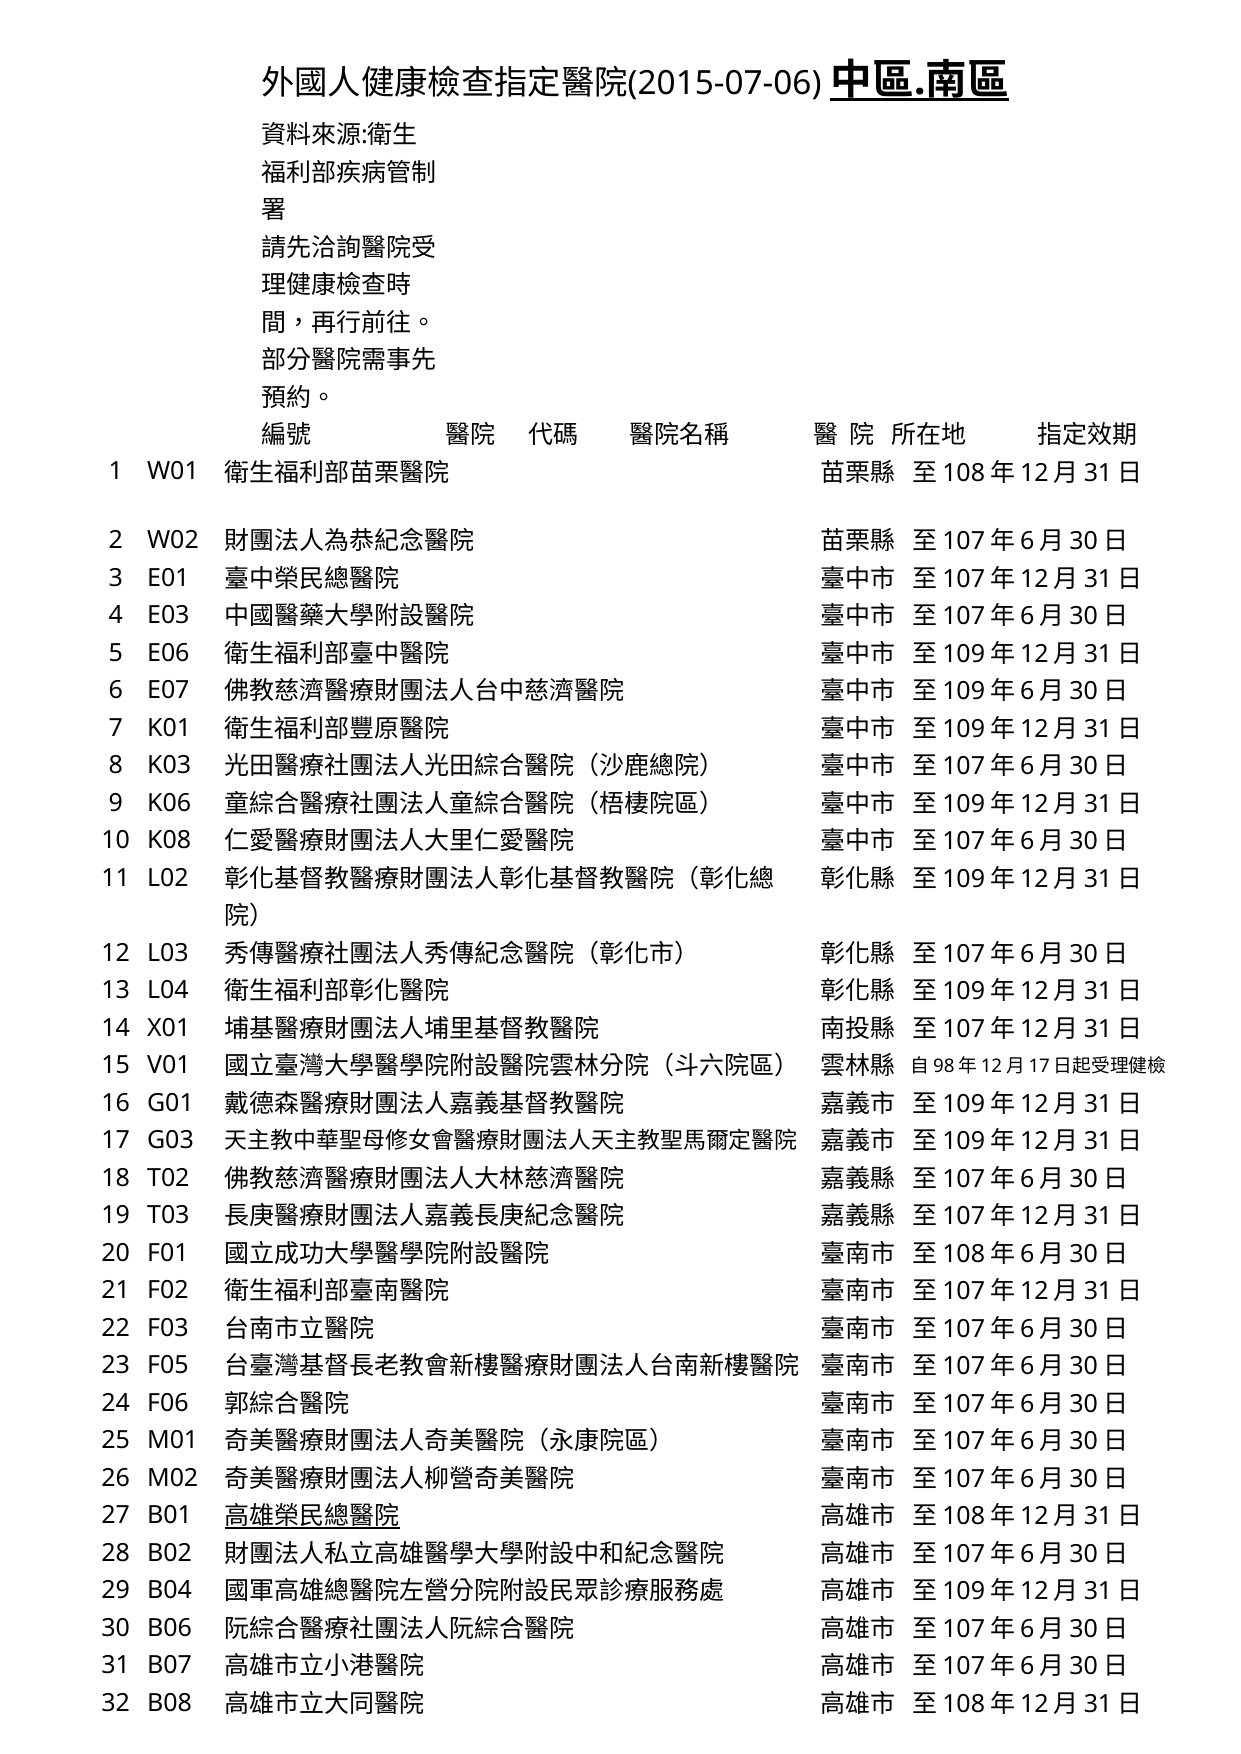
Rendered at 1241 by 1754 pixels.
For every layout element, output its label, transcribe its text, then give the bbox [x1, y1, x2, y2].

table_cell 衛生福利部苗栗醫院 [222, 445, 817, 514]
table_cell B07 [144, 1639, 222, 1676]
table_cell E07 [144, 664, 222, 701]
table_cell 彰化縣 [817, 964, 903, 1001]
table_cell F03 [144, 1301, 222, 1339]
table_cell 至107年12月31日 [903, 551, 1179, 589]
table_cell 高雄市 [817, 1676, 903, 1714]
table_cell L04 [144, 964, 222, 1001]
table_cell 高雄榮民總醫院 [222, 1489, 817, 1526]
table_cell 至107年6月30日 [903, 589, 1179, 626]
table_cell [74, 1526, 87, 1564]
table_cell 衛生福利部臺中醫院 [222, 626, 817, 664]
table_cell [74, 589, 87, 626]
table_cell 高雄市 [817, 1526, 903, 1564]
table_cell 至107年12月31日 [903, 1001, 1179, 1039]
table_cell 25 [87, 1414, 144, 1451]
table_cell 臺南市 [817, 1226, 903, 1264]
table_cell 至107年6月30日 [903, 739, 1179, 776]
table_cell [74, 1601, 87, 1639]
table_cell E06 [144, 626, 222, 664]
table_cell K03 [144, 739, 222, 776]
table_cell 32 [87, 1676, 144, 1714]
table_cell 10 [87, 814, 144, 851]
table_cell 臺中市 [817, 814, 903, 851]
table_cell 佛教慈濟醫療財團法人台中慈濟醫院 [222, 664, 817, 701]
table_cell 至107年6月30日 [903, 1414, 1179, 1451]
table_cell 長庚醫療財團法人嘉義長庚紀念醫院 [222, 1189, 817, 1226]
table_cell 國軍高雄總醫院左營分院附設民眾診療服務處 [222, 1564, 817, 1601]
table_cell 郭綜合醫院 [222, 1376, 817, 1414]
table_cell 至107年6月30日 [903, 514, 1179, 551]
table_cell 24 [87, 1376, 144, 1414]
table_cell 臺南市 [817, 1339, 903, 1376]
table_cell 臺中市 [817, 551, 903, 589]
table_cell 國立臺灣大學醫學院附設醫院雲林分院（斗六院區） [222, 1039, 817, 1076]
table_cell 至109年6月30日 [903, 664, 1179, 701]
table_cell X01 [144, 1001, 222, 1039]
table_cell 1 [87, 445, 144, 514]
table_cell L03 [144, 926, 222, 964]
table_cell 衛生福利部彰化醫院 [222, 964, 817, 1001]
table_cell 13 [87, 964, 144, 1001]
table_cell 至108年12月31日 [903, 445, 1179, 514]
table_cell [74, 1264, 87, 1301]
table_cell 彰化基督教醫療財團法人彰化基督教醫院（彰化總院） [222, 851, 817, 926]
table_cell 外國人健康檢查指定醫院(2015-07-06) 中區.南區 [258, 33, 1179, 108]
table_cell [74, 1376, 87, 1414]
table_cell 18 [87, 1151, 144, 1189]
table_cell 至109年12月31日 [903, 626, 1179, 664]
table_cell F02 [144, 1264, 222, 1301]
table_cell [74, 1564, 87, 1601]
table_cell [74, 926, 87, 964]
table_cell [74, 739, 87, 776]
table_cell 12 [87, 926, 144, 964]
table_cell 至107年6月30日 [903, 1639, 1179, 1676]
table_cell [74, 664, 87, 701]
table_cell 臺南市 [817, 1451, 903, 1489]
table_cell 23 [87, 1339, 144, 1376]
table_cell 至107年6月30日 [903, 1301, 1179, 1339]
table_cell B02 [144, 1526, 222, 1564]
table_cell W02 [144, 514, 222, 551]
table_cell [74, 1039, 87, 1076]
table_cell K01 [144, 701, 222, 739]
table_cell 臺中市 [817, 776, 903, 814]
table_cell B06 [144, 1601, 222, 1639]
table_cell 阮綜合醫療社團法人阮綜合醫院 [222, 1601, 817, 1639]
table_cell 佛教慈濟醫療財團法人大林慈濟醫院 [222, 1151, 817, 1189]
table_cell 至109年12月31日 [903, 1114, 1179, 1151]
table_cell [74, 514, 87, 551]
table_cell 財團法人私立高雄醫學大學附設中和紀念醫院 [222, 1526, 817, 1564]
table_cell L02 [144, 851, 222, 926]
table_cell 至109年12月31日 [903, 851, 1179, 926]
table_cell 28 [87, 1526, 144, 1564]
table_cell F05 [144, 1339, 222, 1376]
table_cell 29 [87, 1564, 144, 1601]
table_cell F06 [144, 1376, 222, 1414]
table_cell 4 [87, 589, 144, 626]
table_cell 台臺灣基督長老教會新樓醫療財團法人台南新樓醫院 [222, 1339, 817, 1376]
table_cell 醫院 代碼 [442, 408, 626, 445]
table_cell K08 [144, 814, 222, 851]
table_cell 20 [87, 1226, 144, 1264]
table_cell 高雄市 [817, 1639, 903, 1676]
table_cell [74, 33, 258, 108]
table_cell 奇美醫療財團法人柳營奇美醫院 [222, 1451, 817, 1489]
table_cell 臺南市 [817, 1414, 903, 1451]
table_cell 南投縣 [817, 1001, 903, 1039]
table_cell [74, 1414, 87, 1451]
table_cell 至107年6月30日 [903, 1526, 1179, 1564]
table_cell E03 [144, 589, 222, 626]
table_cell 高雄市 [817, 1564, 903, 1601]
table_cell 醫 院 所在地 [810, 408, 994, 445]
table_cell 苗栗縣 [817, 445, 903, 514]
table_cell B08 [144, 1676, 222, 1714]
table_cell [74, 1151, 87, 1189]
table_cell 財團法人為恭紀念醫院 [222, 514, 817, 551]
table_cell [74, 814, 87, 851]
table_cell 彰化縣 [817, 851, 903, 926]
table_cell 高雄市 [817, 1489, 903, 1526]
table_cell [74, 108, 258, 408]
table_cell 至109年12月31日 [903, 964, 1179, 1001]
table_cell 醫院名稱 [626, 408, 810, 445]
table_cell [442, 108, 1179, 408]
table_cell M01 [144, 1414, 222, 1451]
table_cell 30 [87, 1601, 144, 1639]
table_cell 苗栗縣 [817, 514, 903, 551]
table_cell 至109年12月31日 [903, 701, 1179, 739]
table_cell 至107年6月30日 [903, 1151, 1179, 1189]
table_cell 7 [87, 701, 144, 739]
table_cell 19 [87, 1189, 144, 1226]
table_cell [74, 1339, 87, 1376]
table_cell [74, 1001, 87, 1039]
table_cell T02 [144, 1151, 222, 1189]
table_cell G01 [144, 1076, 222, 1114]
table_cell 至107年6月30日 [903, 926, 1179, 964]
table_cell 中國醫藥大學附設醫院 [222, 589, 817, 626]
table_cell 至108年12月31日 [903, 1676, 1179, 1714]
table_cell 至107年6月30日 [903, 1376, 1179, 1414]
table_cell 嘉義市 [817, 1114, 903, 1151]
table_cell 國立成功大學醫學院附設醫院 [222, 1226, 817, 1264]
table_cell 雲林縣 [817, 1039, 903, 1076]
table_cell [74, 1301, 87, 1339]
table_cell 臺中榮民總醫院 [222, 551, 817, 589]
table_cell V01 [144, 1039, 222, 1076]
table_cell 2 [87, 514, 144, 551]
table_cell T03 [144, 1189, 222, 1226]
table_cell B04 [144, 1564, 222, 1601]
table_cell [74, 1676, 87, 1714]
table_cell 指定效期 [995, 408, 1179, 445]
table_cell [74, 1114, 87, 1151]
table_cell [74, 1189, 87, 1226]
table_cell 至107年6月30日 [903, 1451, 1179, 1489]
table_cell 埔基醫療財團法人埔里基督教醫院 [222, 1001, 817, 1039]
table_cell 高雄市立小港醫院 [222, 1639, 817, 1676]
table_cell [74, 1639, 87, 1676]
table_cell 14 [87, 1001, 144, 1039]
table_cell 衛生福利部臺南醫院 [222, 1264, 817, 1301]
table_cell 至107年12月31日 [903, 1264, 1179, 1301]
table_cell [74, 551, 87, 589]
table_cell 31 [87, 1639, 144, 1676]
table_cell [74, 445, 87, 514]
table_cell 臺中市 [817, 701, 903, 739]
table_cell 至109年12月31日 [903, 776, 1179, 814]
table_cell [74, 626, 87, 664]
table_cell 至107年6月30日 [903, 1339, 1179, 1376]
table_cell 彰化縣 [817, 926, 903, 964]
table_cell [74, 701, 87, 739]
table_cell 編號 [258, 408, 442, 445]
table_cell 臺南市 [817, 1264, 903, 1301]
table_cell 高雄市 [817, 1601, 903, 1639]
table_cell 高雄市立大同醫院 [222, 1676, 817, 1714]
table_cell 5 [87, 626, 144, 664]
table_cell M02 [144, 1451, 222, 1489]
table_cell 15 [87, 1039, 144, 1076]
table_cell 至108年6月30日 [903, 1226, 1179, 1264]
table_cell 仁愛醫療財團法人大里仁愛醫院 [222, 814, 817, 851]
table_cell 至108年12月31日 [903, 1489, 1179, 1526]
table_cell 秀傳醫療社團法人秀傳紀念醫院（彰化市） [222, 926, 817, 964]
table_cell 至107年6月30日 [903, 1601, 1179, 1639]
table_cell 8 [87, 739, 144, 776]
table_cell 6 [87, 664, 144, 701]
table_cell F01 [144, 1226, 222, 1264]
table_cell 光田醫療社團法人光田綜合醫院（沙鹿總院） [222, 739, 817, 776]
table_cell 3 [87, 551, 144, 589]
table_cell [74, 1076, 87, 1114]
table_cell 嘉義縣 [817, 1189, 903, 1226]
table_cell 嘉義市 [817, 1076, 903, 1114]
table_cell 臺中市 [817, 626, 903, 664]
table_cell [74, 1489, 87, 1526]
table_cell 資料來源:衛生福利部疾病管制署 請先洽詢醫院受理健康檢查時間，再行前往。部分醫院需事先預約。 [258, 108, 442, 408]
table_cell [74, 408, 258, 445]
table_cell 27 [87, 1489, 144, 1526]
table_cell 9 [87, 776, 144, 814]
table_cell [74, 851, 87, 926]
table_cell 至107年6月30日 [903, 814, 1179, 851]
table_cell [74, 964, 87, 1001]
table_cell 臺中市 [817, 739, 903, 776]
table_cell G03 [144, 1114, 222, 1151]
table_cell [74, 1226, 87, 1264]
table_cell 臺中市 [817, 664, 903, 701]
table_cell [74, 1451, 87, 1489]
table_cell 臺南市 [817, 1301, 903, 1339]
table_cell 自98年12月17日起受理健檢 [903, 1039, 1179, 1076]
table_cell 16 [87, 1076, 144, 1114]
table_cell 台南市立醫院 [222, 1301, 817, 1339]
table_cell 臺中市 [817, 589, 903, 626]
table_cell 22 [87, 1301, 144, 1339]
table_cell 奇美醫療財團法人奇美醫院（永康院區） [222, 1414, 817, 1451]
table_cell [74, 776, 87, 814]
table_cell B01 [144, 1489, 222, 1526]
table_cell 戴德森醫療財團法人嘉義基督教醫院 [222, 1076, 817, 1114]
table_cell 至109年12月31日 [903, 1564, 1179, 1601]
table_cell W01 [144, 445, 222, 514]
table_cell 至109年12月31日 [903, 1076, 1179, 1114]
table_cell 童綜合醫療社團法人童綜合醫院（梧棲院區） [222, 776, 817, 814]
table_cell 臺南市 [817, 1376, 903, 1414]
table_cell 天主教中華聖母修女會醫療財團法人天主教聖馬爾定醫院 [222, 1114, 817, 1151]
table_cell 至107年12月31日 [903, 1189, 1179, 1226]
table_cell 嘉義縣 [817, 1151, 903, 1189]
table_cell 11 [87, 851, 144, 926]
table_cell 26 [87, 1451, 144, 1489]
table_cell 17 [87, 1114, 144, 1151]
table_cell K06 [144, 776, 222, 814]
table_cell 衛生福利部豐原醫院 [222, 701, 817, 739]
table_cell E01 [144, 551, 222, 589]
table_cell 21 [87, 1264, 144, 1301]
